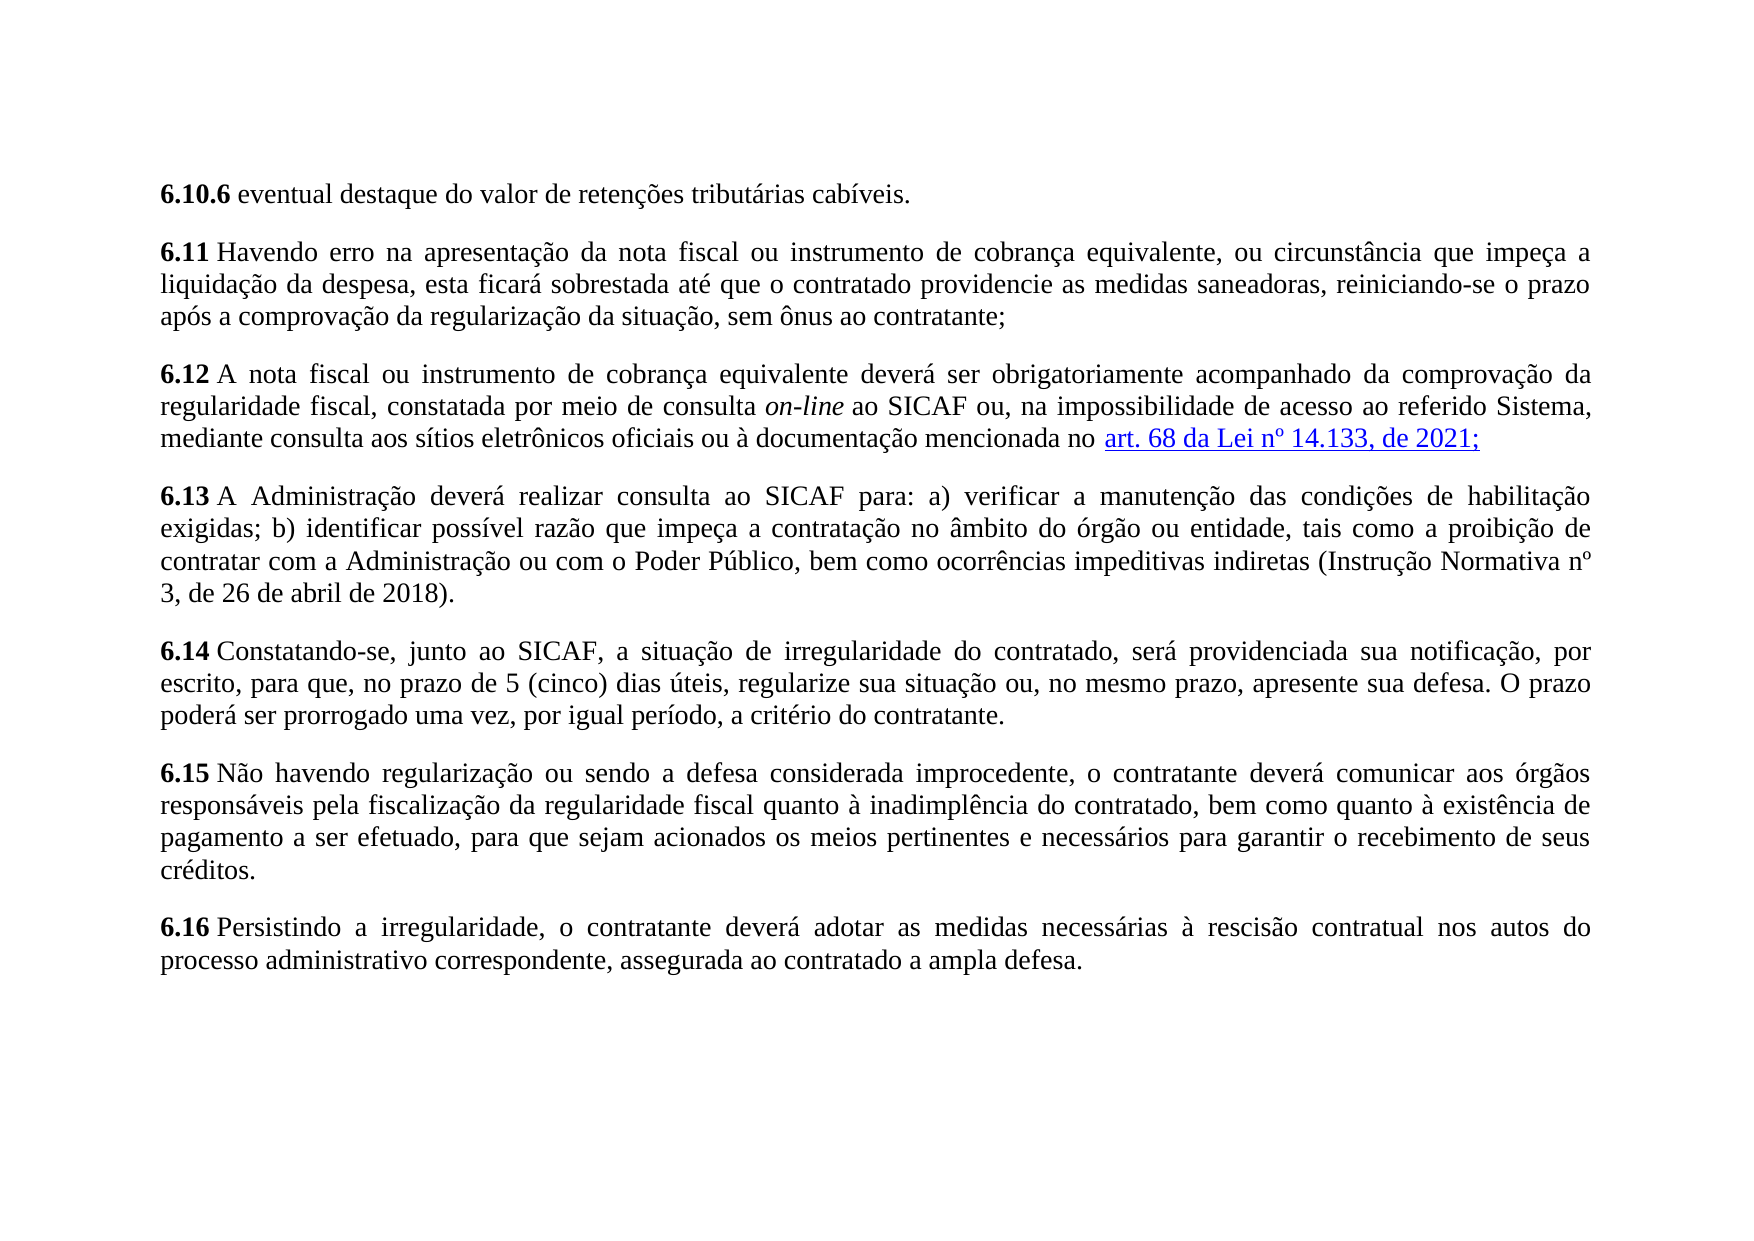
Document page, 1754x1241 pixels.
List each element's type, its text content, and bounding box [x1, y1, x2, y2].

text 6.16 Persistindo a irregularidade, o contratante deverá adotar as medidas necessárias à rescisão contratual nos autos do processo administrativo correspondente, assegurada ao contratado a ampla defesa. [160, 910, 1594, 975]
text 6.13 A Administração deverá realizar consulta ao SICAF para: a) verificar a manutenção das condições de habilitação exigidas; b) identificar possível razão que impeça a contratação no âmbito do órgão ou entidade, tais como a proibição de contratar com a Administração ou com o Poder Público, bem como ocorrências impeditivas indiretas (Instrução Normativa nº 3, de 26 de abril de 2018). [160, 479, 1594, 608]
text 6.15 Não havendo regularização ou sendo a defesa considerada improcedente, o contratante deverá comunicar aos órgãos responsáveis pela fiscalização da regularidade fiscal quanto à inadimplência do contratado, bem como quanto à existência de pagamento a ser efetuado, para que sejam acionados os meios pertinentes e necessários para garantir o recebimento de seus créditos. [160, 756, 1594, 885]
text 6.14 Constatando-se, junto ao SICAF, a situação de irregularidade do contratado, será providenciada sua notificação, por escrito, para que, no prazo de 5 (cinco) dias úteis, regularize sua situação ou, no mesmo prazo, apresente sua defesa. O prazo poderá ser prorrogado uma vez, por igual período, a critério do contratante. [160, 633, 1594, 731]
text 6.10.6 eventual destaque do valor de retenções tributárias cabíveis. [160, 177, 1594, 209]
text 6.11 Havendo erro na apresentação da nota fiscal ou instrumento de cobrança equivalente, ou circunstância que impeça a liquidação da despesa, esta ficará sobrestada até que o contratado providencie as medidas saneadoras, reiniciando-se o prazo após a comprovação da regularização da situação, sem ônus ao contratante; [160, 234, 1594, 332]
text 6.12 A nota fiscal ou instrumento de cobrança equivalente deverá ser obrigatoriamente acompanhado da comprovação da regularidade fiscal, constatada por meio de consulta on-line ao SICAF ou, na impossibilidade de acesso ao referido Sistema, mediante consulta aos sítios eletrônicos oficiais ou à documentação mencionada no art. 68 da Lei nº 14.133, de 2021; [160, 357, 1594, 454]
